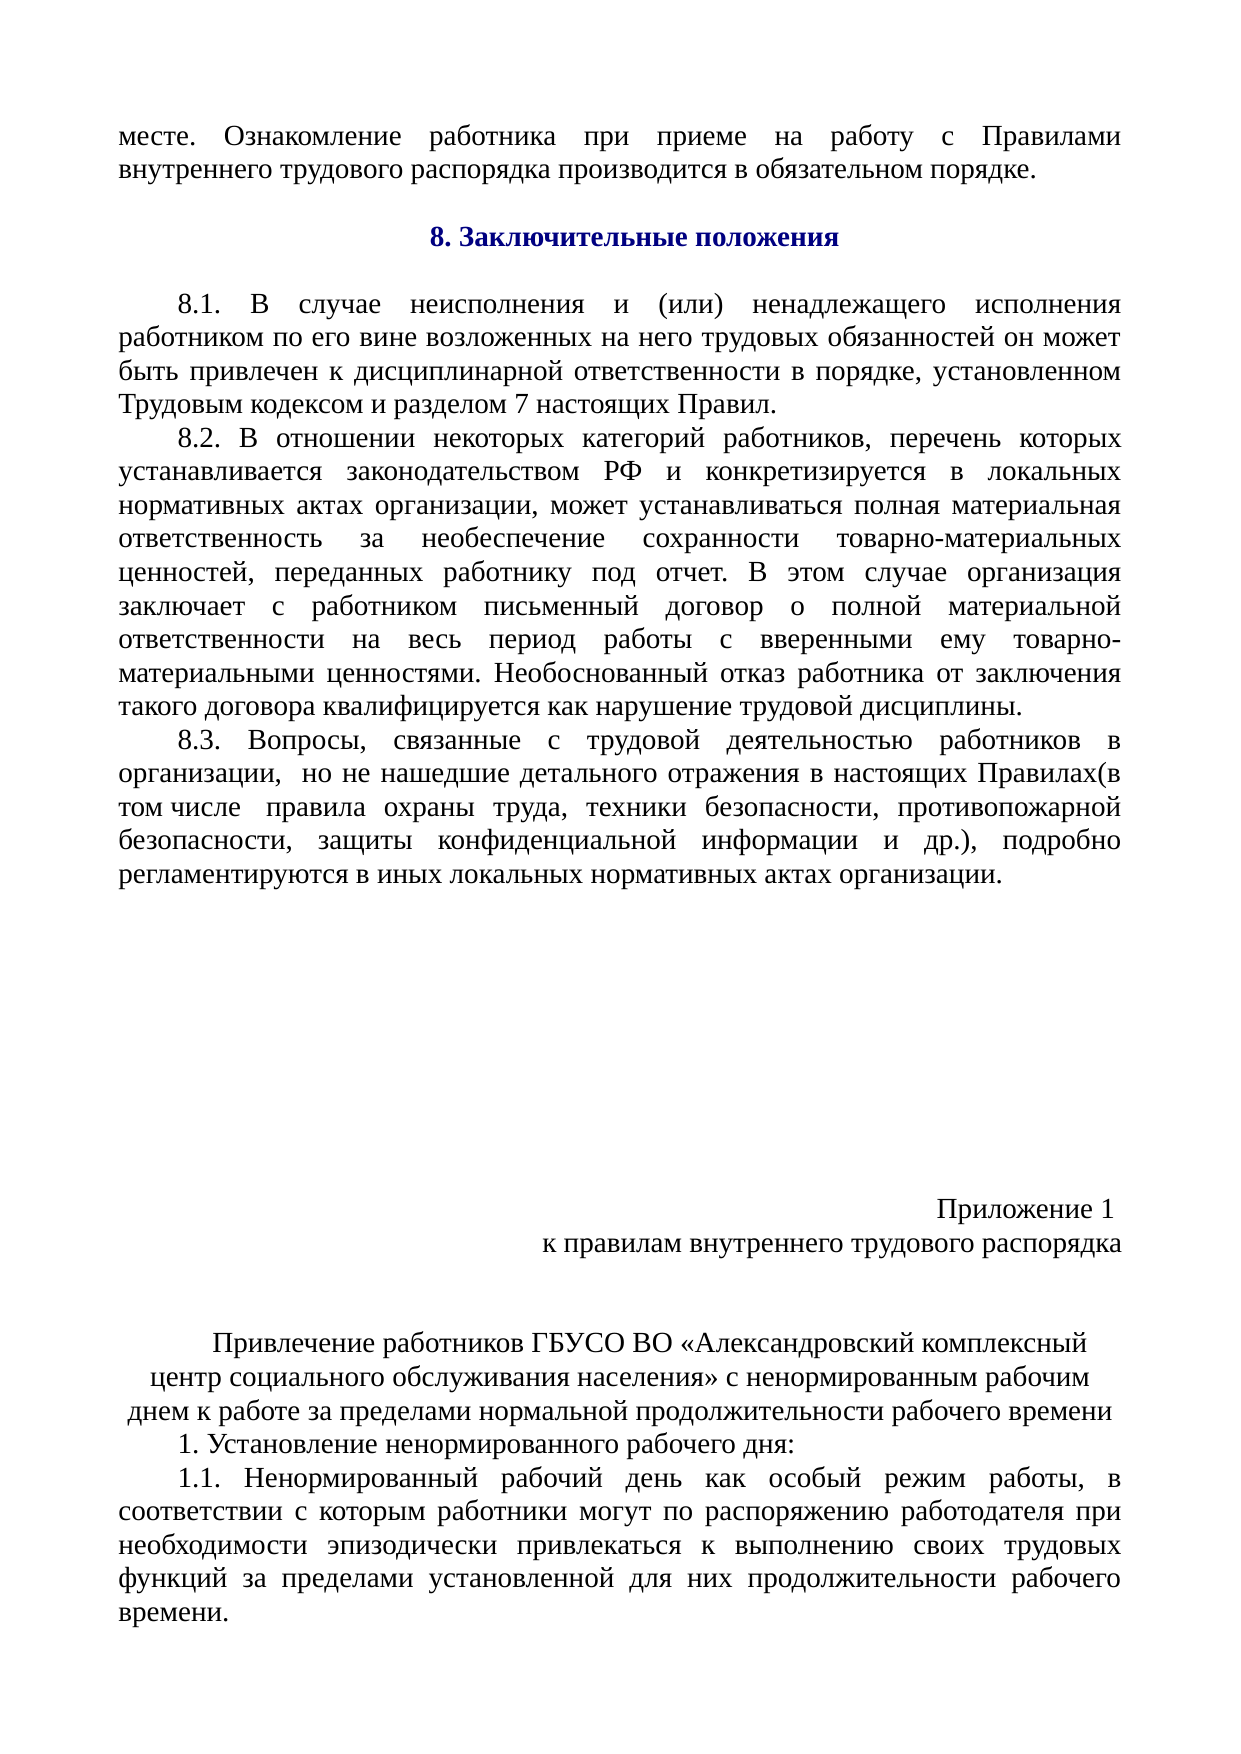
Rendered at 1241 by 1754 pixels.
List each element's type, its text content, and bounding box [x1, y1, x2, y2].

text месте. Ознакомление работника при приеме на работу с Правилами внутреннего трудового распорядка производится в обязательном порядке. [118, 118, 1122, 185]
text к правилам внутреннего трудового распорядка [118, 1225, 1122, 1258]
text 8. Заключительные положения [147, 219, 1122, 252]
text Приложение 1 [118, 1191, 1122, 1225]
text 1.1. Ненормированный рабочий день как особый режим работы, в соответствии с которым работники могут по распоряжению работодателя при необходимости эпизодически привлекаться к выполнению своих трудовых функций за пределами установленной для них продолжительности рабочего времени. [118, 1460, 1122, 1627]
text 8.3. Вопросы, связанные с трудовой деятельностью работников в организации, но не нашедшие детального отражения в настоящих Правилах(в том числе правила охраны труда, техники безопасности, противопожарной безопасности, защиты конфиденциальной информации и др.), подробно регламентируются в иных локальных нормативных актах организации. [118, 722, 1122, 889]
text 1. Установление ненормированного рабочего дня: [118, 1426, 1122, 1460]
text 8.2. В отношении некоторых категорий работников, перечень которых устанавливается законодательством РФ и конкретизируется в локальных нормативных актах организации, может устанавливаться полная материальная ответственность за необеспечение сохранности товарно-материальных ценностей, переданных работнику под отчет. В этом случае организация заключает с работником письменный договор о полной материальной ответственности на весь период работы с вверенными ему товарно-материальными ценностями. Необоснованный отказ работника от заключения такого договора квалифицируется как нарушение трудовой дисциплины. [118, 420, 1122, 722]
text 8.1. В случае неисполнения и (или) ненадлежащего исполнения работником по его вине возложенных на него трудовых обязанностей он может быть привлечен к дисциплинарной ответственности в порядке, установленном Трудовым кодексом и разделом 7 настоящих Правил. [118, 286, 1122, 420]
text Привлечение работников ГБУСО ВО «Александровский комплексный центр социального обслуживания населения» с ненормированным рабочим днем к работе за пределами нормальной продолжительности рабочего времени [118, 1326, 1122, 1426]
